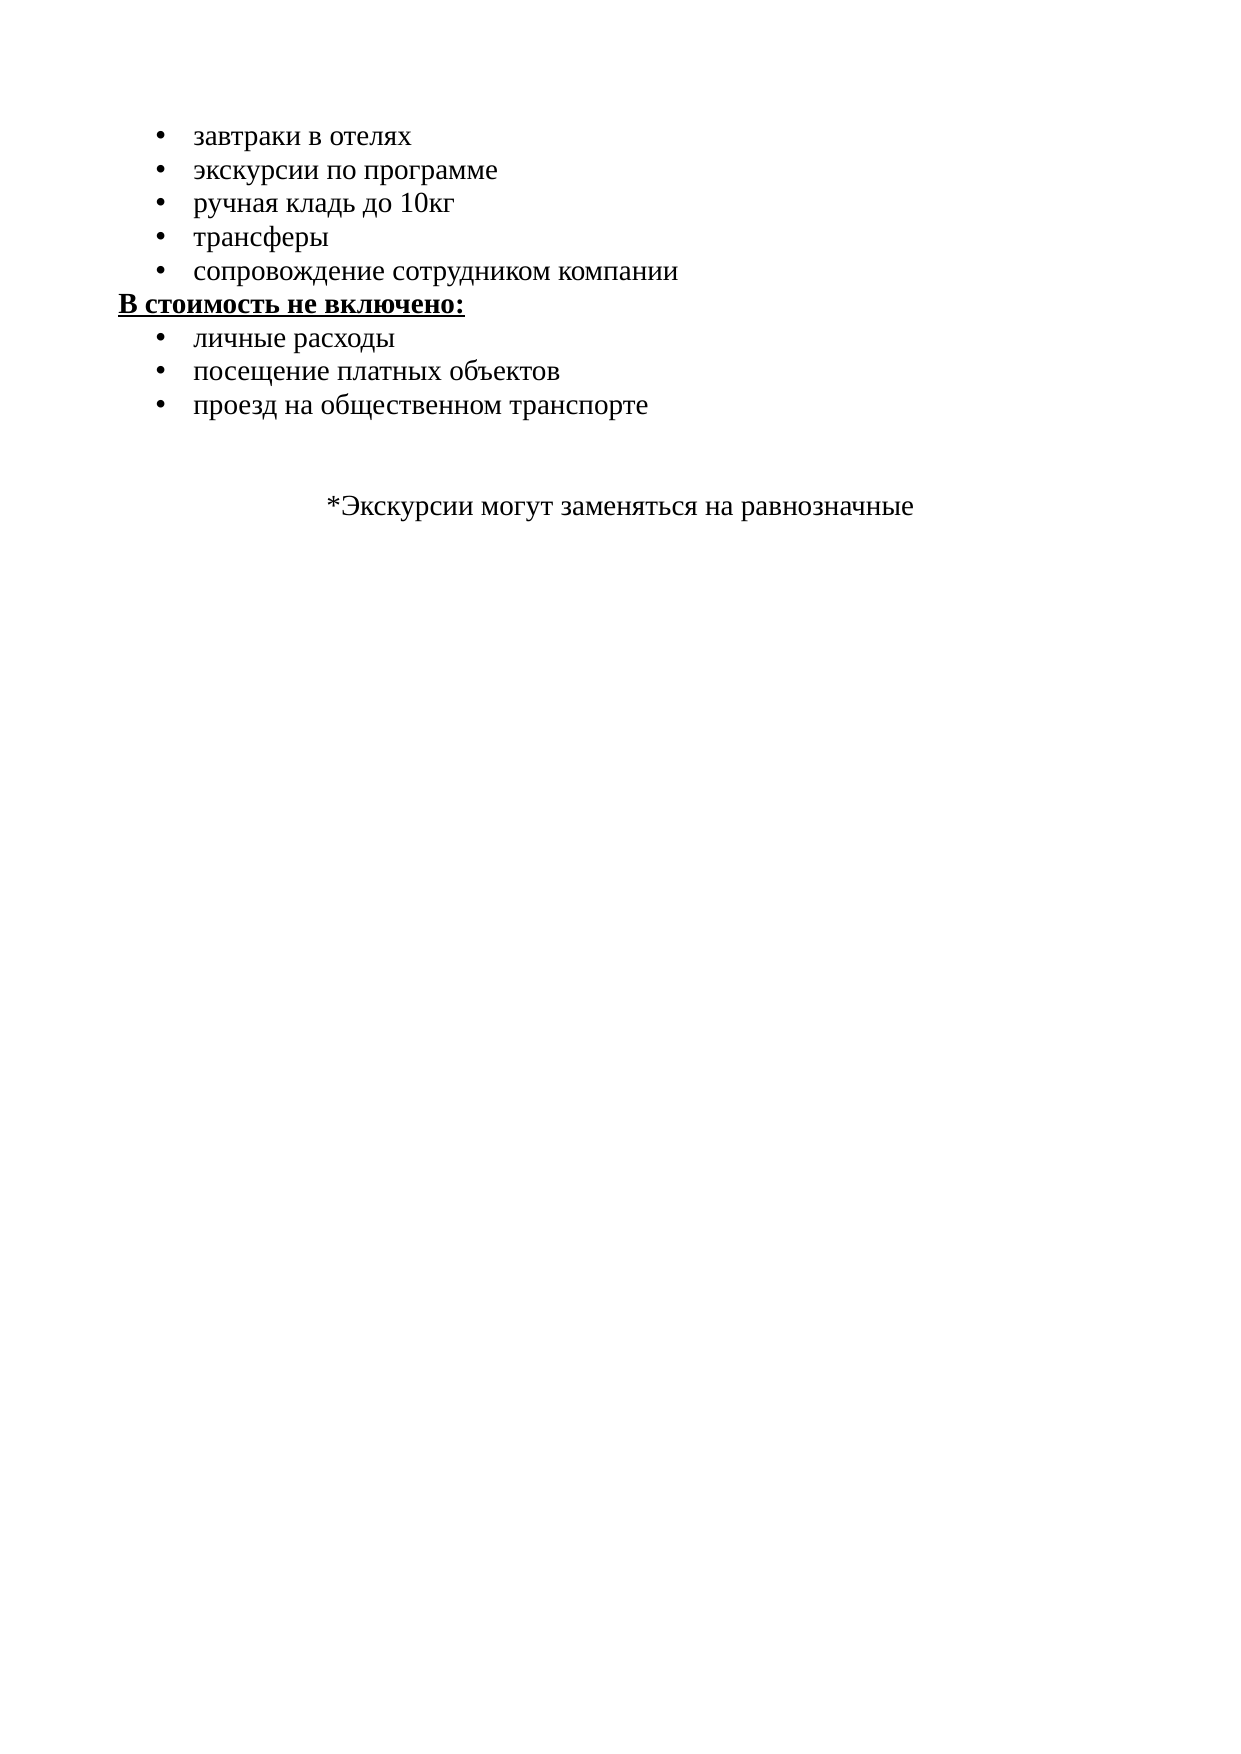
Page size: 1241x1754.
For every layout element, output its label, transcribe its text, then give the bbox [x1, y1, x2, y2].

list завтраки в отелях [156, 118, 1122, 152]
list трансферы [156, 219, 1122, 253]
list посещение платных объектов [156, 353, 1122, 387]
text В стоимость не включено: [118, 286, 1122, 320]
list личные расходы [156, 320, 1122, 353]
list экскурсии по программе [156, 152, 1122, 185]
list проезд на общественном транспорте [156, 387, 1122, 421]
list сопровождение сотрудником компании [156, 253, 1122, 286]
list ручная кладь до 10кг [156, 185, 1122, 219]
text *Экскурсии могут заменяться на равнозначные [118, 488, 1122, 521]
